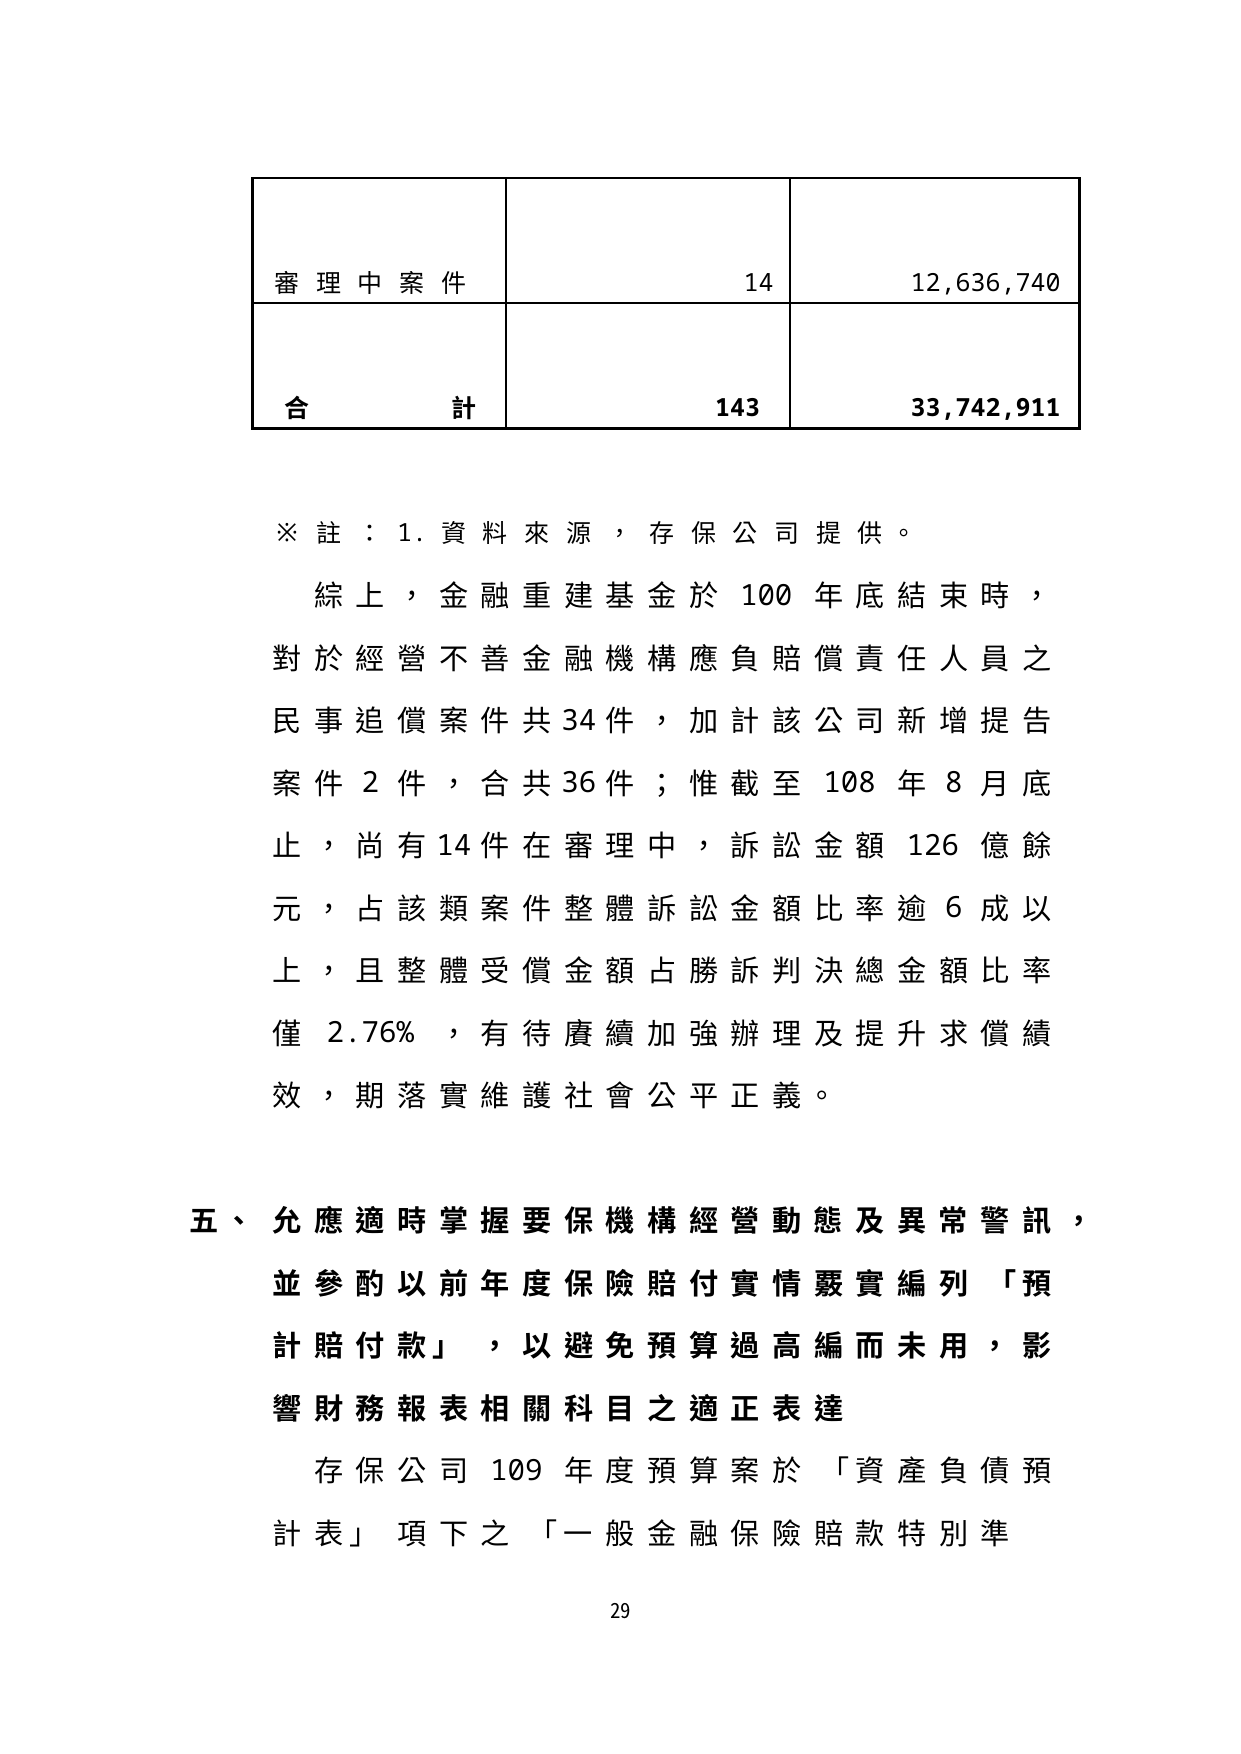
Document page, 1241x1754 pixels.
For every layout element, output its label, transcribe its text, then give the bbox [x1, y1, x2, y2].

table_cell 14 [507, 179, 789, 302]
table_cell 33,742,911 [791, 304, 1078, 427]
table_cell 12,636,740 [791, 179, 1078, 302]
table_cell 審理中案件 [254, 179, 505, 302]
table_cell 合 計 [254, 304, 505, 427]
table_cell 143 [507, 304, 789, 427]
text 五、允應適時掌握要保機構經營動態及異常警訊，並參酌以前年度保險賠付實情覈實編列「預計賠付款」，以避免預算過高編而未用，影響財務報表相關科目之適正表達 [183, 1177, 1058, 1427]
text 綜上，金融重建基金於100年底結束時，對於經營不善金融機構應負賠償責任人員之民事追償案件共34件，加計該公司新增提告案件2件，合共36件；惟截至108年8月底止，尚有14件在審理中，訴訟金額126億餘元，占該類案件整體訴訟金額比率逾6成以上，且整體受償金額占勝訴判決總金額比率僅2.76%，有待賡續加強辦理及提升求償績效，期落實維護社會公平正義。 [242, 552, 1058, 1115]
text ※註：1.資料來源，存保公司提供。 [245, 490, 1058, 552]
text 存保公司109年度預算案於「資產負債預計表」項下之「一般金融保險賠款特別準備-預計賠付款」科目編列64億8,922萬5千元，較108年度之80億6,022萬5千元減少15億7,100萬元(減幅19.49%)，主要係預計處理1家中型銀行可能遭受之損失及相關訴訟案賠付款等經費所需。惟近5年(103-107年度)「預計賠付款」預算均編而未用，影響財務報表相關科目之適正表達，說明如下： [242, 1427, 1058, 1552]
